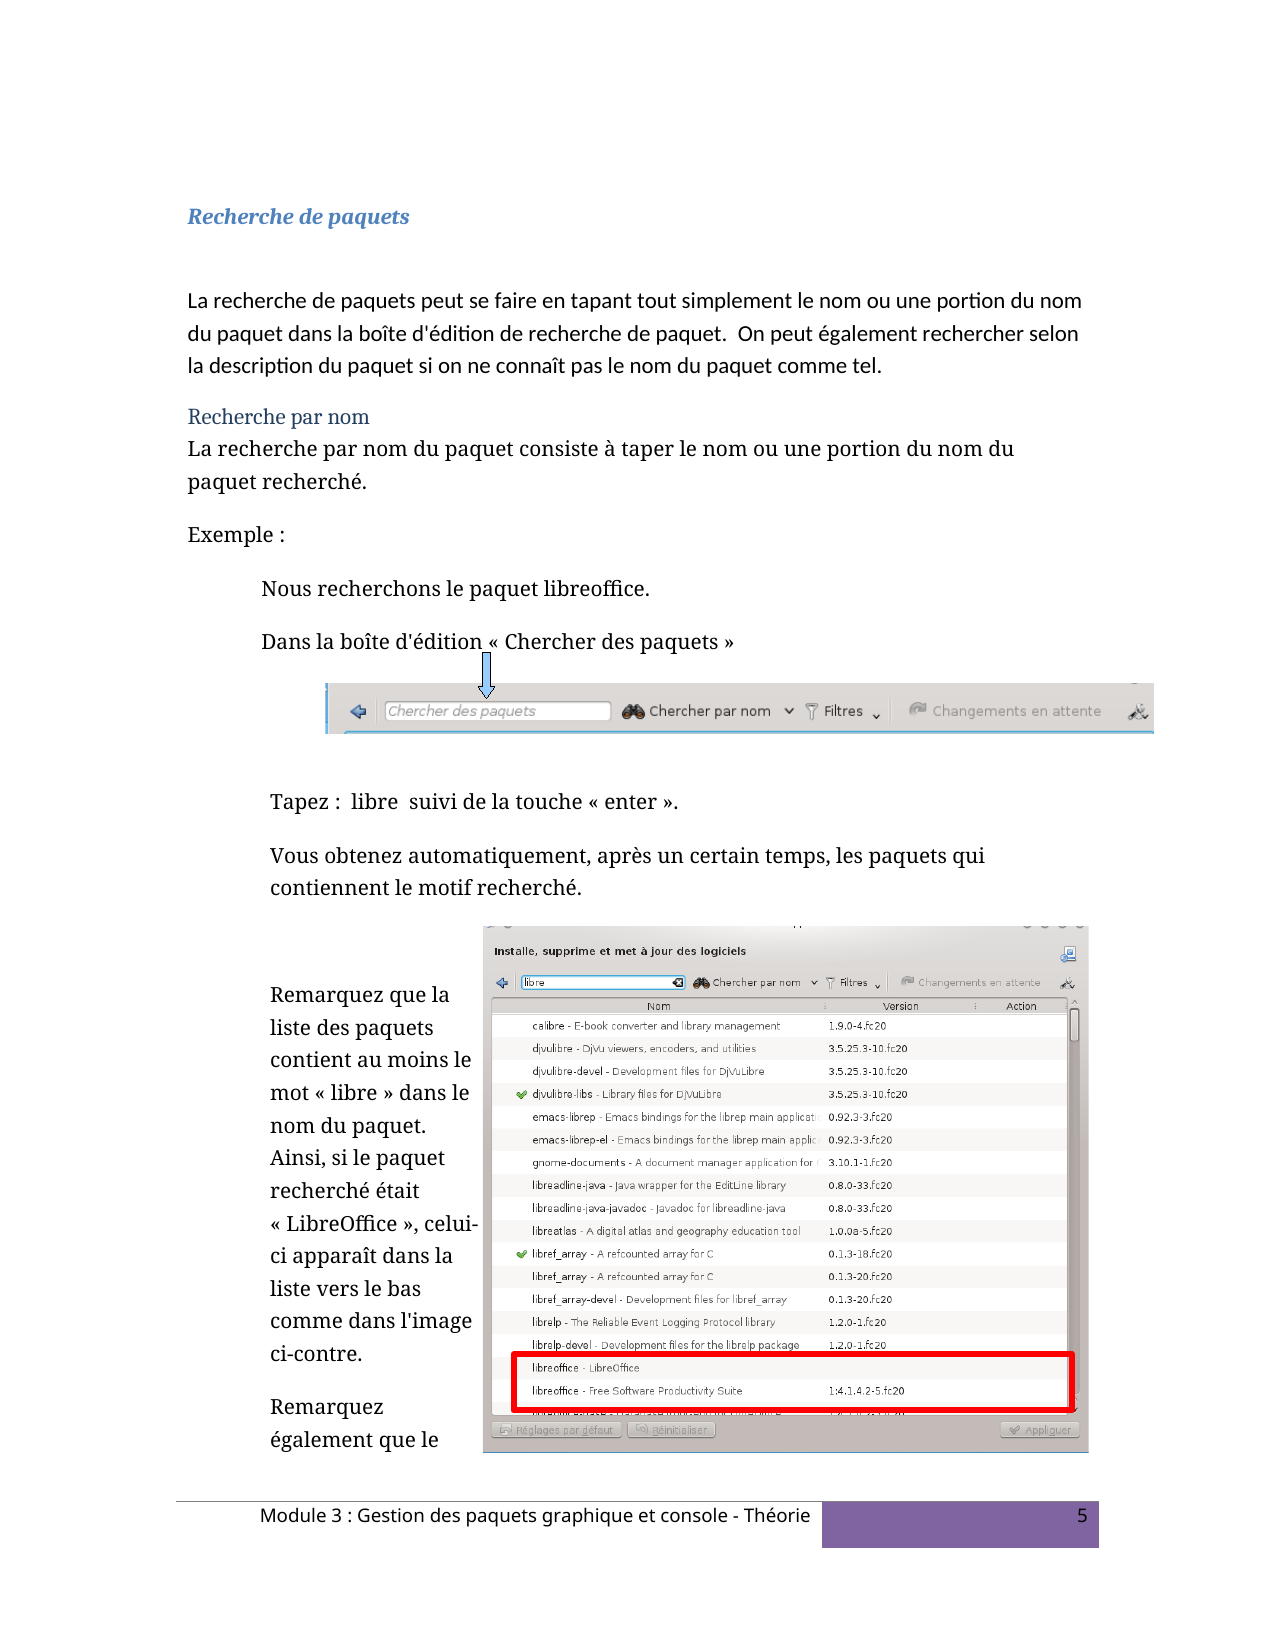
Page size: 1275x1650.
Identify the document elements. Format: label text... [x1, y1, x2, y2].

text Remarquez que la liste des paquets contient au moins le mot « libre » dans le nom du paquet. Ainsi, si le paquet recherché était « LibreOffice », celui-ci apparaît dans la liste vers le bas comme dans l'image ci-contre. [270, 980, 482, 1367]
text Vous obtenez automatiquement, après un certain temps, les paquets qui contiennent le motif recherché. [270, 841, 1087, 902]
text Nous recherchons le paquet libreoffice. [187, 574, 1087, 602]
text La recherche de paquets peut se faire en tapant tout simplement le nom ou une portion du nom du paquet dans la boîte d'édition de recherche de paquet. On peut également rechercher selon la description du paquet si on ne connaît pas le nom du paquet comme tel. [187, 287, 1087, 379]
subtitle Recherche de paquets [187, 203, 1087, 230]
text Exemple : [187, 520, 1087, 549]
text Dans la boîte d'édition « Chercher des paquets » [187, 627, 1087, 656]
picture [482, 926, 1089, 1453]
subtitle Recherche par nom [187, 404, 1087, 430]
text Tapez : libre suivi de la touche « enter ». [270, 787, 1087, 816]
text La recherche par nom du paquet consiste à taper le nom ou une portion du nom du paquet recherché. [187, 434, 1087, 495]
picture [325, 683, 1154, 734]
text Remarquez également que le [270, 1392, 482, 1453]
